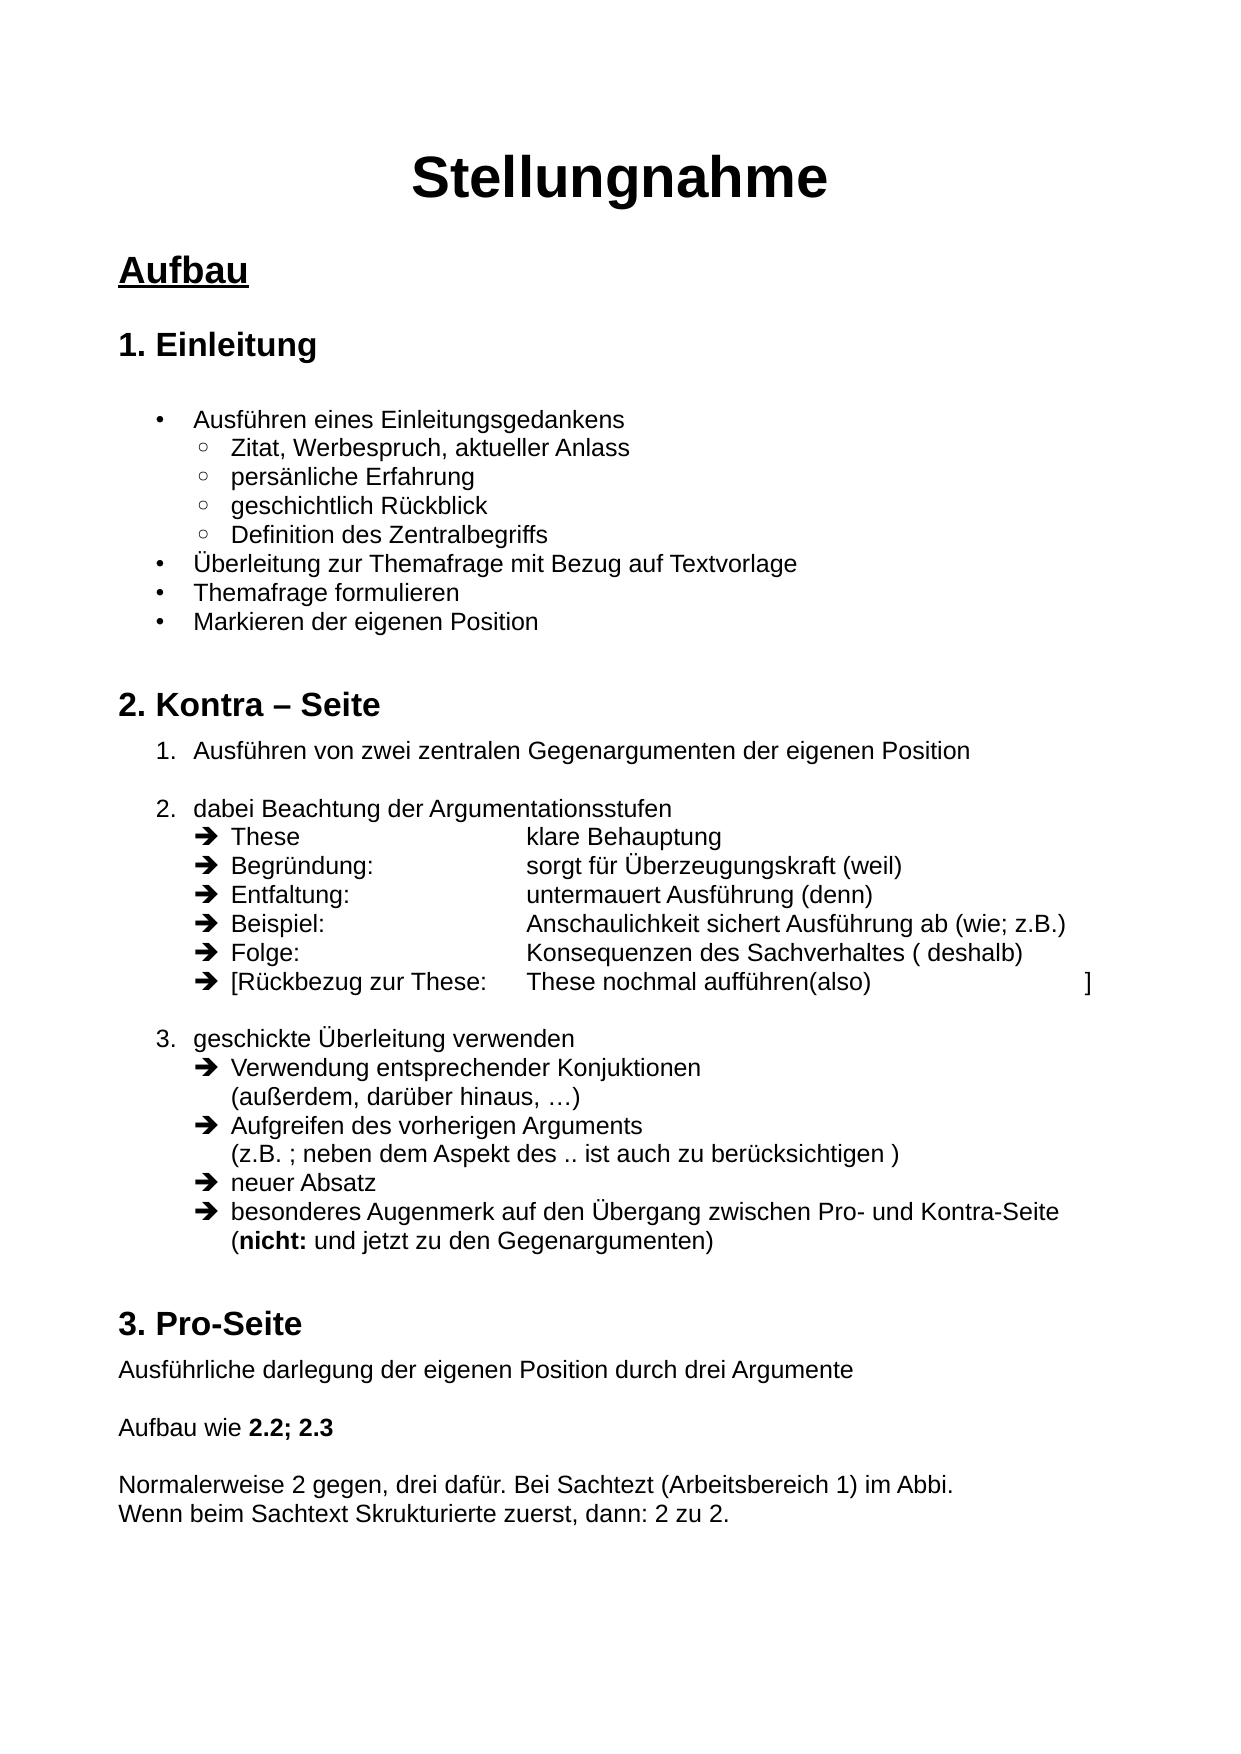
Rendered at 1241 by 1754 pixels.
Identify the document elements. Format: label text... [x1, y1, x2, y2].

list Ausführen eines Einleitungsgedankens [156, 404, 1122, 433]
title Stellungnahme [118, 143, 1122, 210]
list Begründung: sorgt für Überzeugungskraft (weil) [193, 851, 1122, 880]
list (außerdem, darüber hinaus, …) [193, 1082, 1122, 1111]
list geschichtlich Rückblick [193, 491, 1122, 520]
list Verwendung entsprechender Konjuktionen [193, 1053, 1122, 1082]
list (nicht: und jetzt zu den Gegenargumenten) [193, 1226, 1122, 1255]
list dabei Beachtung der Argumentationsstufen [156, 794, 1122, 822]
text Ausführliche darlegung der eigenen Position durch drei Argumente [118, 1355, 1122, 1384]
text Normalerweise 2 gegen, drei dafür. Bei Sachtezt (Arbeitsbereich 1) im Abbi. [118, 1470, 1122, 1499]
list persänliche Erfahrung [193, 462, 1122, 491]
list Folge: Konsequenzen des Sachverhaltes ( deshalb) [193, 938, 1122, 967]
list Markieren der eigenen Position [156, 607, 1122, 635]
list neuer Absatz [193, 1168, 1122, 1197]
list Zitat, Werbespruch, aktueller Anlass [193, 433, 1122, 462]
list Überleitung zur Themafrage mit Bezug auf Textvorlage [156, 549, 1122, 578]
subtitle 1. Einleitung [118, 325, 1122, 363]
text Aufbau wie 2.2; 2.3 [118, 1413, 1122, 1442]
list (z.B. ; neben dem Aspekt des .. ist auch zu berücksichtigen ) [193, 1139, 1122, 1168]
list These klare Behauptung [193, 822, 1122, 851]
list Beispiel: Anschaulichkeit sichert Ausführung ab (wie; z.B.) [193, 909, 1122, 938]
text Wenn beim Sachtext Skrukturierte zuerst, dann: 2 zu 2. [118, 1499, 1122, 1528]
subtitle Aufbau [118, 248, 1122, 291]
subtitle 2. Kontra – Seite [118, 685, 1122, 724]
list geschickte Überleitung verwenden [156, 1024, 1122, 1053]
list Themafrage formulieren [156, 578, 1122, 607]
list Ausführen von zwei zentralen Gegenargumenten der eigenen Position [156, 736, 1122, 765]
list besonderes Augenmerk auf den Übergang zwischen Pro- und Kontra-Seite [193, 1197, 1122, 1226]
list Entfaltung: untermauert Ausführung (denn) [193, 880, 1122, 909]
list [Rückbezug zur These: These nochmal aufführen(also) ] [193, 967, 1122, 996]
list Aufgreifen des vorherigen Arguments [193, 1111, 1122, 1139]
list Definition des Zentralbegriffs [193, 520, 1122, 549]
subtitle 3. Pro-Seite [118, 1304, 1122, 1343]
